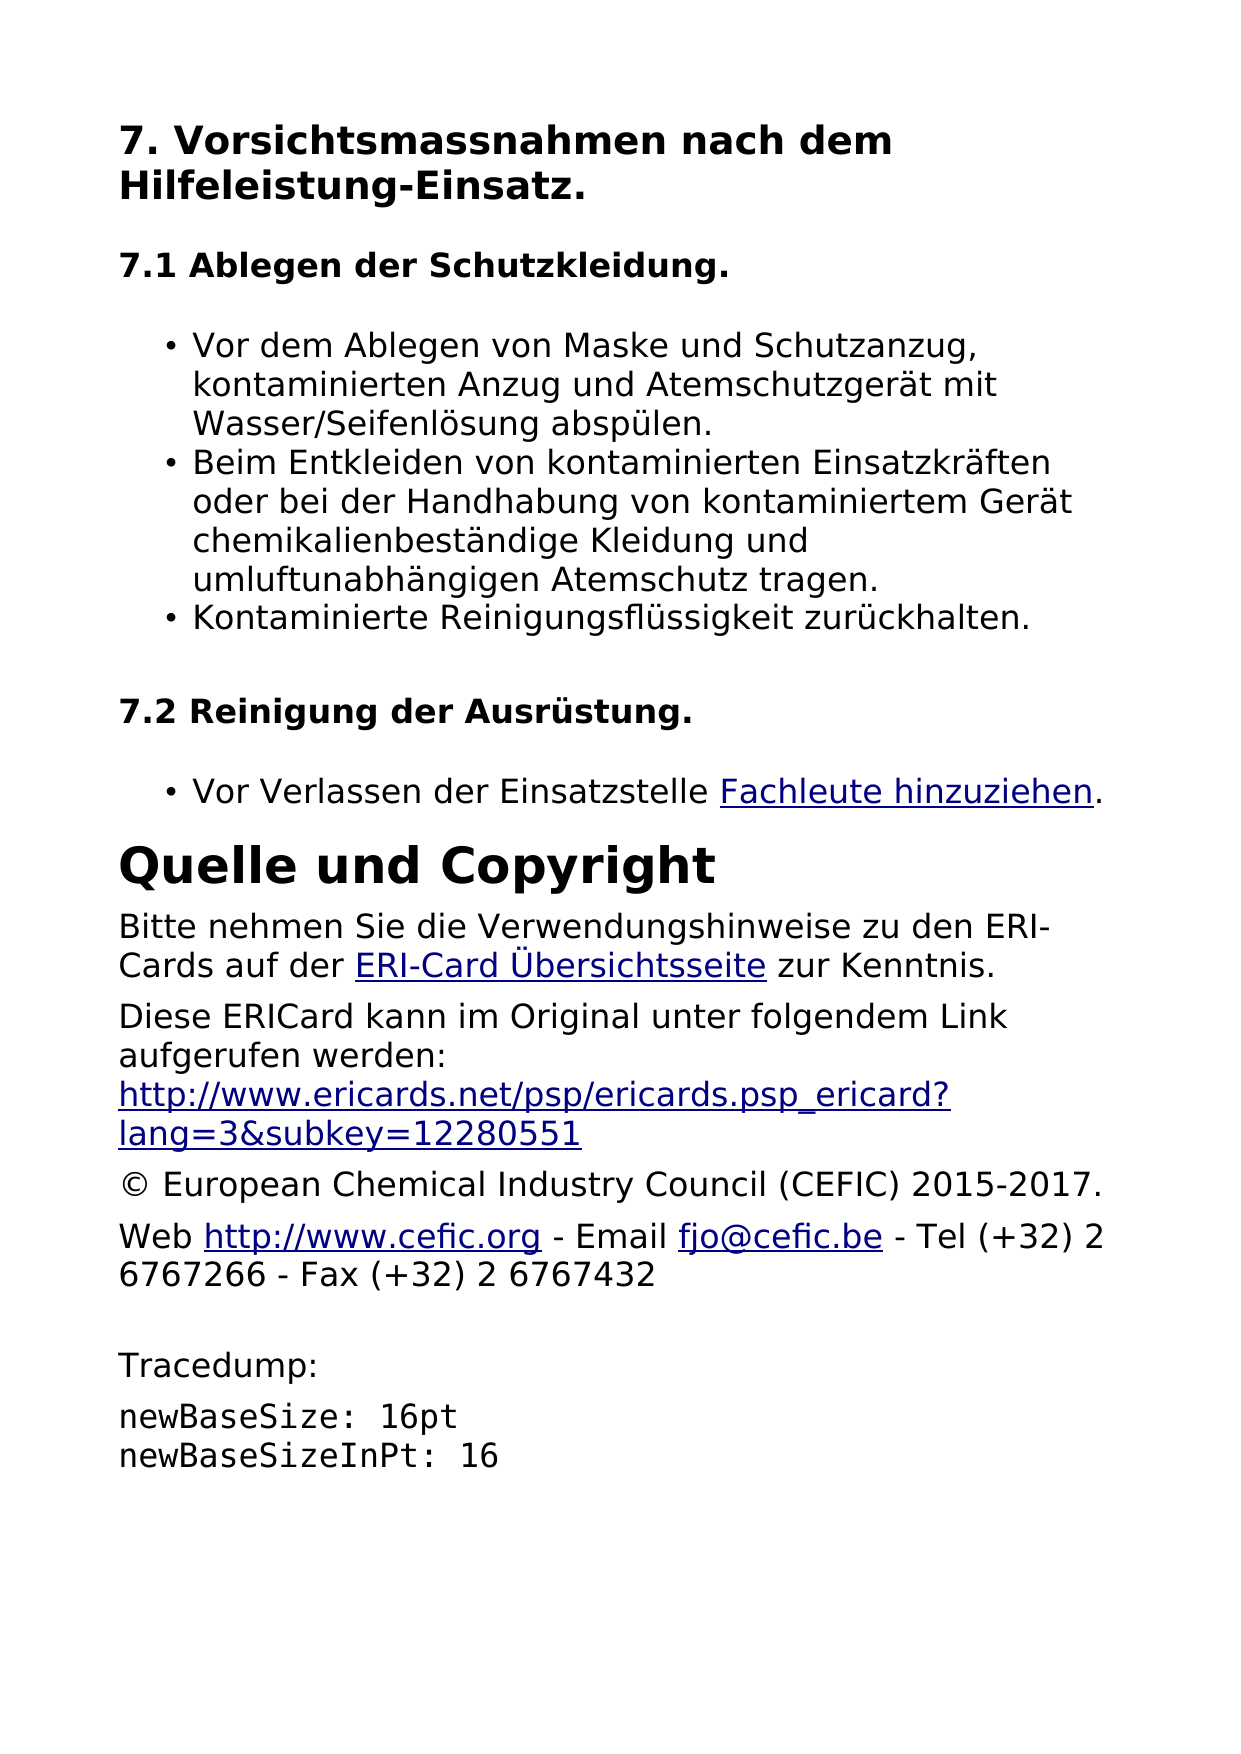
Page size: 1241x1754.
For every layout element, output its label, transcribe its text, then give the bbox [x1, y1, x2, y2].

list Vor dem Ablegen von Maske und Schutzanzug, kontaminierten Anzug und Atemschutzgerät mit Wasser/Seifenlösung abspülen. [177, 327, 1122, 443]
list Vor Verlassen der Einsatzstelle Fachleute hinzuziehen. [177, 773, 1122, 812]
subtitle 7.1 Ablegen der Schutzkleidung. [118, 246, 1122, 285]
text Diese ERICard kann im Original unter folgendem Link aufgerufen werden: http://www.ericards.net/psp/ericards.psp_ericard?lang=3&subkey=12280551 [118, 998, 1122, 1153]
list Kontaminierte Reinigungsflüssigkeit zurückhalten. [177, 599, 1122, 638]
text © European Chemical Industry Council (CEFIC) 2015-2017. [118, 1166, 1122, 1204]
text Bitte nehmen Sie die Verwendungshinweise zu den ERI-Cards auf der ERI-Card Übersichtsseite zur Kenntnis. [118, 908, 1122, 985]
subtitle 7.2 Reinigung der Ausrüstung. [118, 692, 1122, 731]
text Tracedump: [118, 1307, 1122, 1385]
text newBaseSize: 16pt newBaseSizeInPt: 16 [118, 1397, 1122, 1475]
text Web http://www.cefic.org - Email fjo@cefic.be - Tel (+32) 2 6767266 - Fax (+32) 2 6767432 [118, 1217, 1122, 1295]
subtitle 7. Vorsichtsmassnahmen nach dem Hilfeleistung-Einsatz. [118, 118, 1122, 208]
list Beim Entkleiden von kontaminierten Einsatzkräften oder bei der Handhabung von kontaminiertem Gerät chemikalienbeständige Kleidung und umluftunabhängigen Atemschutz tragen. [177, 443, 1122, 599]
subtitle Quelle und Copyright [118, 837, 1122, 895]
